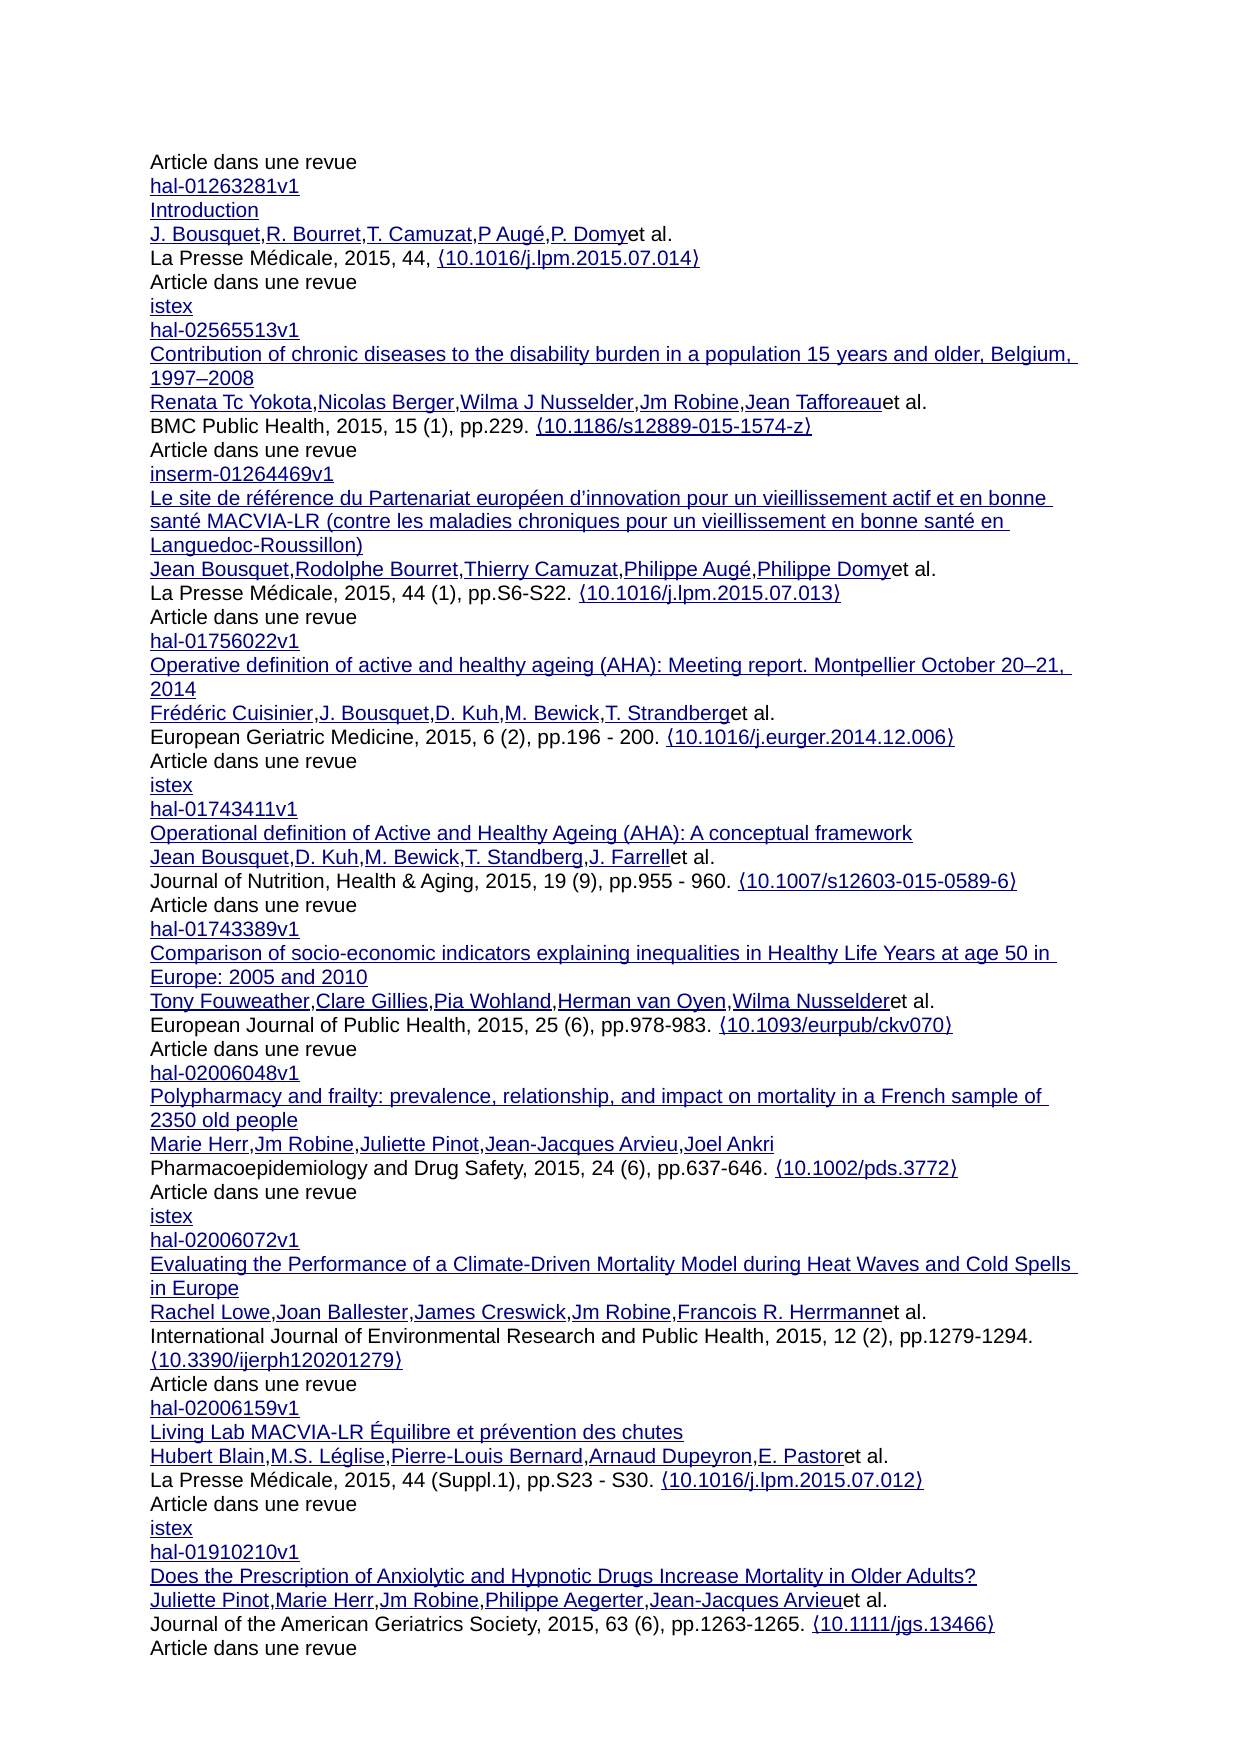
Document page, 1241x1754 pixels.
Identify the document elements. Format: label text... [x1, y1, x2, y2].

table_cell Operational definition of Active and Healthy Ageing (AHA): A conceptual framework Jean Bousquet,D. Kuh,M. Bewick,T. Standberg,J. Farrellet al. Journal of Nutrition, Health & Aging, 2015, 19 (9), pp.955 - 960. ⟨10.1007/s12603-015-0589-6⟩ Article dans une revue hal-01743389v1 [150, 821, 1090, 941]
table_cell Living Lab MACVIA-LR Équilibre et prévention des chutes Hubert Blain,M.S. Léglise,Pierre-Louis Bernard,Arnaud Dupeyron,E. Pastoret al. La Presse Médicale, 2015, 44 (Suppl.1), pp.S23 - S30. ⟨10.1016/j.lpm.2015.07.012⟩ Article dans une revue istex hal-01910210v1 [150, 1420, 1090, 1563]
table_cell Does the Prescription of Anxiolytic and Hypnotic Drugs Increase Mortality in Older Adults? Juliette Pinot,Marie Herr,Jm Robine,Philippe Aegerter,Jean-Jacques Arvieuet al. Journal of the American Geriatrics Society, 2015, 63 (6), pp.1263-1265. ⟨10.1111/jgs.13466⟩ Article dans une revue [150, 1564, 1090, 1659]
table_cell Contribution of chronic diseases to the disability burden in a population 15 years and older, Belgium, 1997–2008 Renata Tc Yokota,Nicolas Berger,Wilma J Nusselder,Jm Robine,Jean Tafforeauet al. BMC Public Health, 2015, 15 (1), pp.229. ⟨10.1186/s12889-015-1574-z⟩ Article dans une revue inserm-01264469v1 [150, 342, 1090, 485]
table_cell Operative definition of active and healthy ageing (AHA): Meeting report. Montpellier October 20–21, 2014 Frédéric Cuisinier,J. Bousquet,D. Kuh,M. Bewick,T. Strandberget al. European Geriatric Medicine, 2015, 6 (2), pp.196 - 200. ⟨10.1016/j.eurger.2014.12.006⟩ Article dans une revue istex hal-01743411v1 [150, 653, 1090, 821]
table_cell Polypharmacy and frailty: prevalence, relationship, and impact on mortality in a French sample of 2350 old people Marie Herr,Jm Robine,Juliette Pinot,Jean-Jacques Arvieu,Joel Ankri Pharmacoepidemiology and Drug Safety, 2015, 24 (6), pp.637-646. ⟨10.1002/pds.3772⟩ Article dans une revue istex hal-02006072v1 [150, 1084, 1090, 1252]
table_cell Article dans une revue hal-01263281v1 [150, 150, 1090, 198]
table_cell Evaluating the Performance of a Climate-Driven Mortality Model during Heat Waves and Cold Spells in Europe Rachel Lowe,Joan Ballester,James Creswick,Jm Robine,Francois R. Herrmannet al. International Journal of Environmental Research and Public Health, 2015, 12 (2), pp.1279-1294. ⟨10.3390/ijerph120201279⟩ Article dans une revue hal-02006159v1 [150, 1252, 1090, 1420]
table_cell Le site de référence du Partenariat européen d’innovation pour un vieillissement actif et en bonne santé MACVIA-LR (contre les maladies chroniques pour un vieillissement en bonne santé en Languedoc-Roussillon) Jean Bousquet,Rodolphe Bourret,Thierry Camuzat,Philippe Augé,Philippe Domyet al. La Presse Médicale, 2015, 44 (1), pp.S6-S22. ⟨10.1016/j.lpm.2015.07.013⟩ Article dans une revue hal-01756022v1 [150, 485, 1090, 653]
table_cell Comparison of socio-economic indicators explaining inequalities in Healthy Life Years at age 50 in Europe: 2005 and 2010 Tony Fouweather,Clare Gillies,Pia Wohland,Herman van Oyen,Wilma Nusselderet al. European Journal of Public Health, 2015, 25 (6), pp.978-983. ⟨10.1093/eurpub/ckv070⟩ Article dans une revue hal-02006048v1 [150, 941, 1090, 1084]
table_cell Introduction J. Bousquet,R. Bourret,T. Camuzat,P Augé,P. Domyet al. La Presse Médicale, 2015, 44, ⟨10.1016/j.lpm.2015.07.014⟩ Article dans une revue istex hal-02565513v1 [150, 198, 1090, 342]
